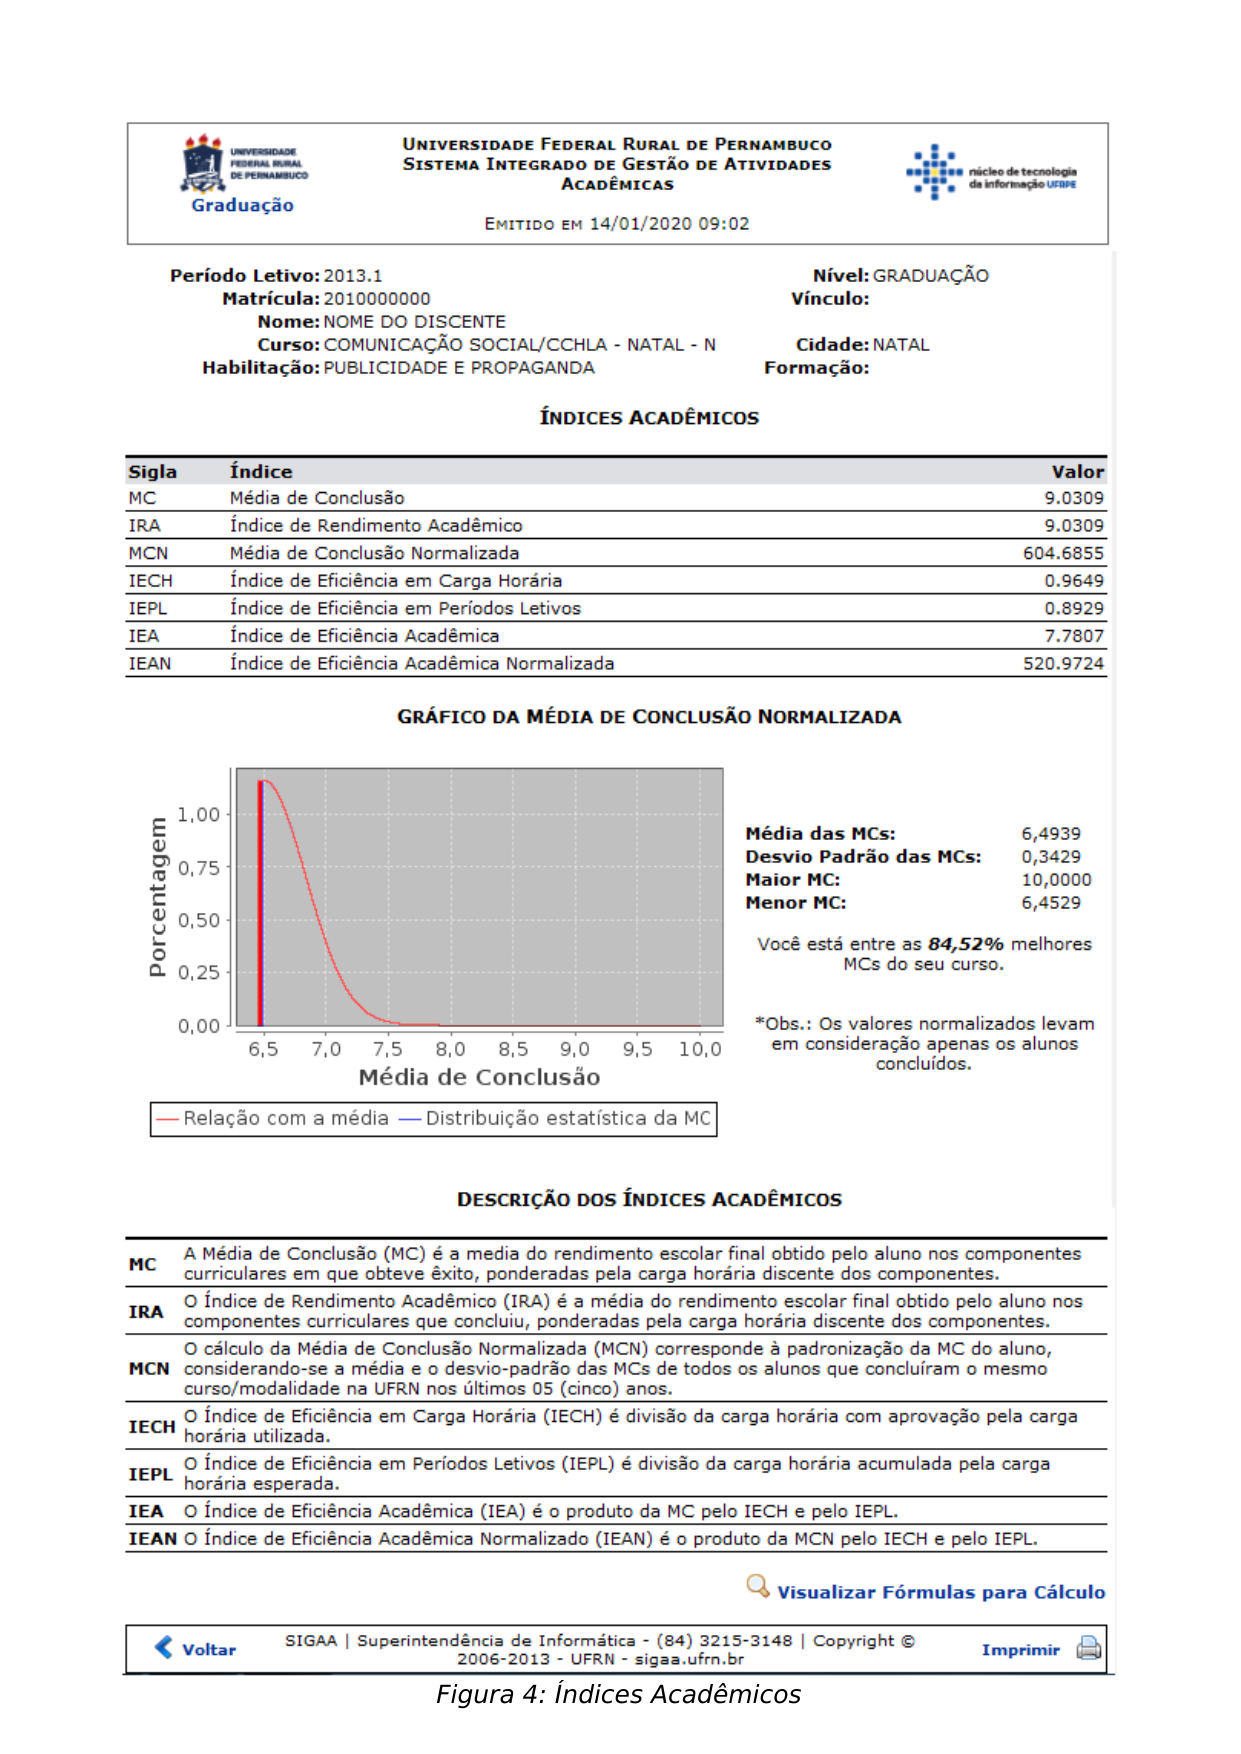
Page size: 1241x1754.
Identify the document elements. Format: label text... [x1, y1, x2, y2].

text Figura 4: Índices Acadêmicos [118, 1680, 1122, 1709]
picture [118, 118, 1123, 1680]
